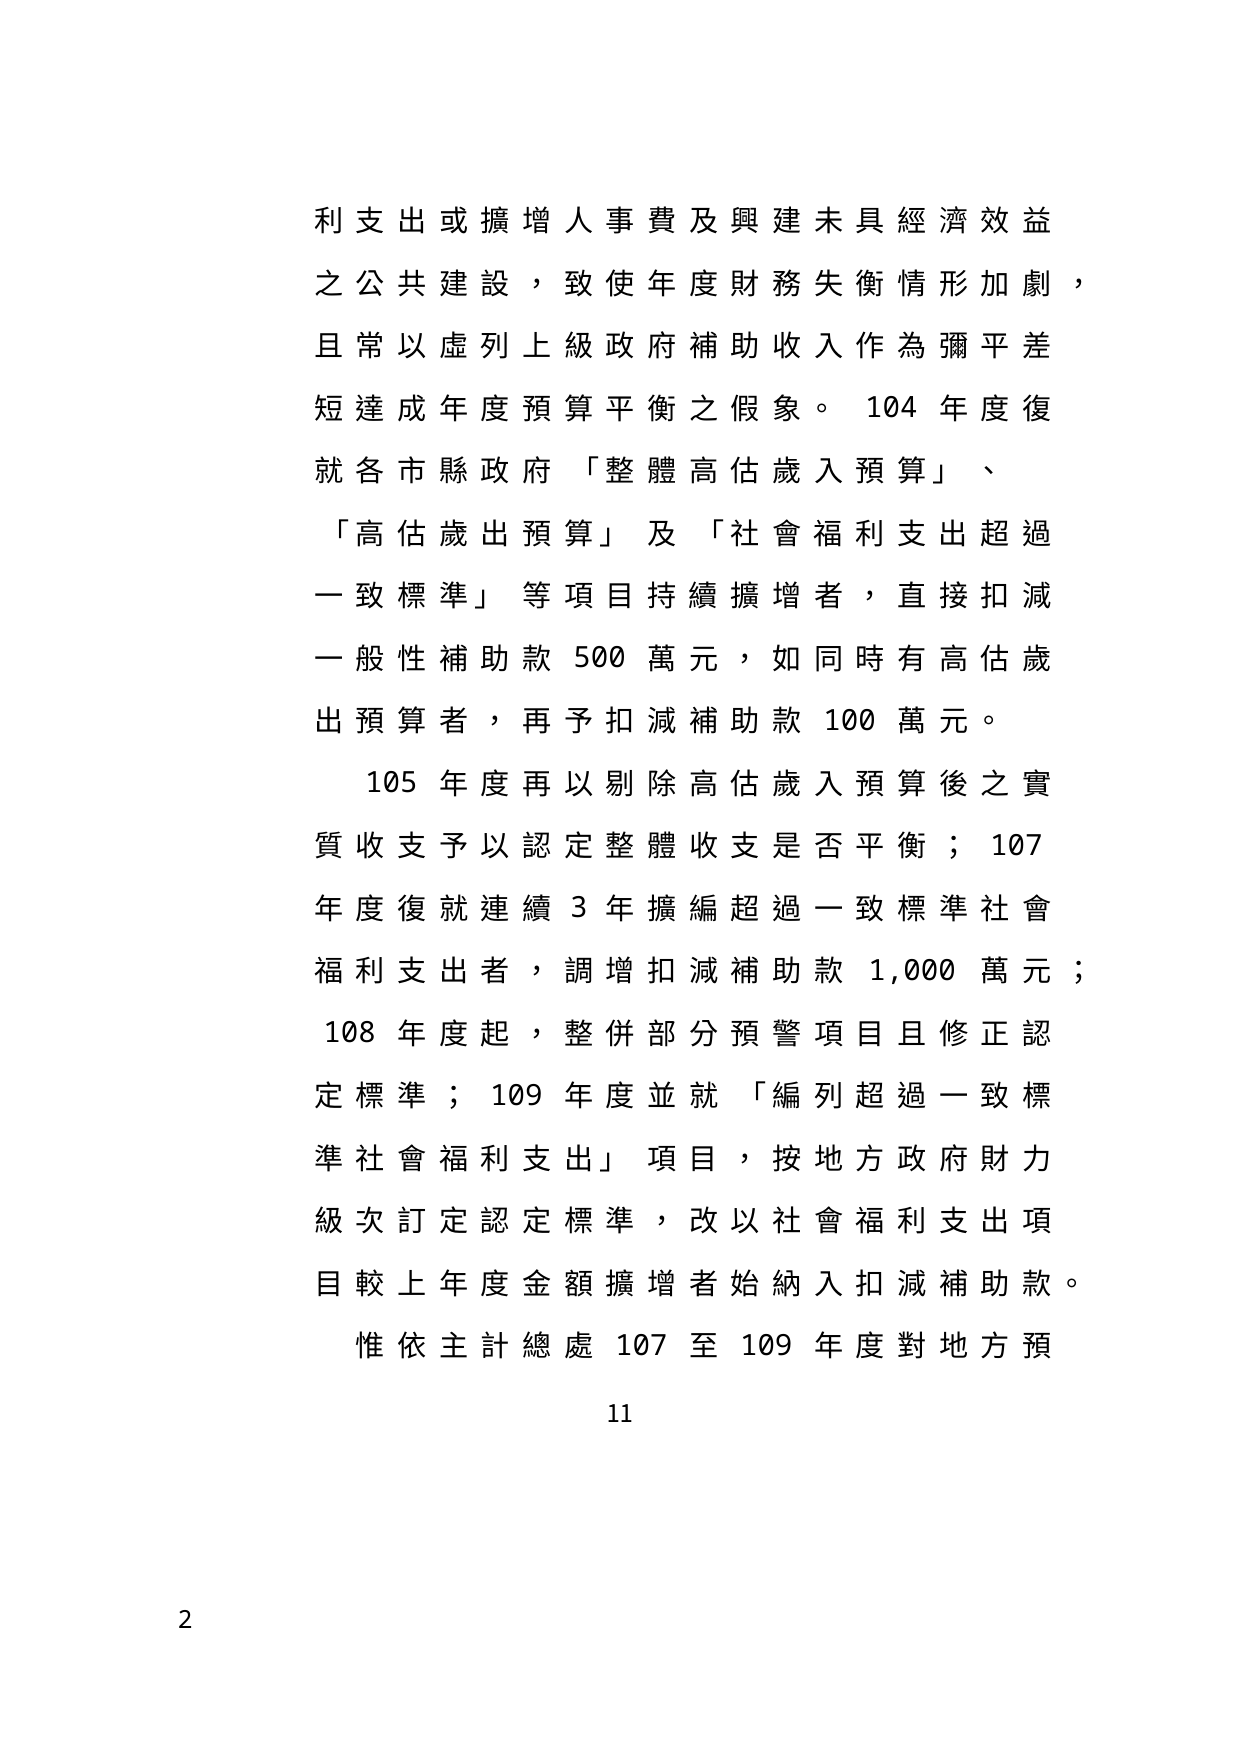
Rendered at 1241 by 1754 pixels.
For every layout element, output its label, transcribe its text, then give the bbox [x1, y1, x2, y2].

text 惟依主計總處107至109年度對地方預 [271, 1302, 1058, 1365]
text 主計總處自100年度起建置地方政府預算編列及執行之預警機制，期降低地方政府未審視財政負擔能力，競相編列社會福利支出或擴增人事費及興建未具經濟效益之公共建設，致使年度財務失衡情形加劇，且常以虛列上級政府補助收入作為彌平差短達成年度預算平衡之假象。104年度復就各市縣政府「整體高估歲入預算」、「高估歲出預算」及「社會福利支出超過一致標準」等項目持續擴增者，直接扣減一般性補助款500萬元，如同時有高估歲出預算者，再予扣減補助款100萬元。 [271, 177, 1058, 740]
text 105年度再以剔除高估歲入預算後之實質收支予以認定整體收支是否平衡；107年度復就連續3年擴編超過一致標準社會福利支出者，調增扣減補助款1,000萬元；108年度起，整併部分預警項目且修正認定標準；109年度並就「編列超過一致標準社會福利支出」項目，按地方政府財力級次訂定認定標準，改以社會福利支出項目較上年度金額擴增者始納入扣減補助款。 [271, 740, 1058, 1302]
